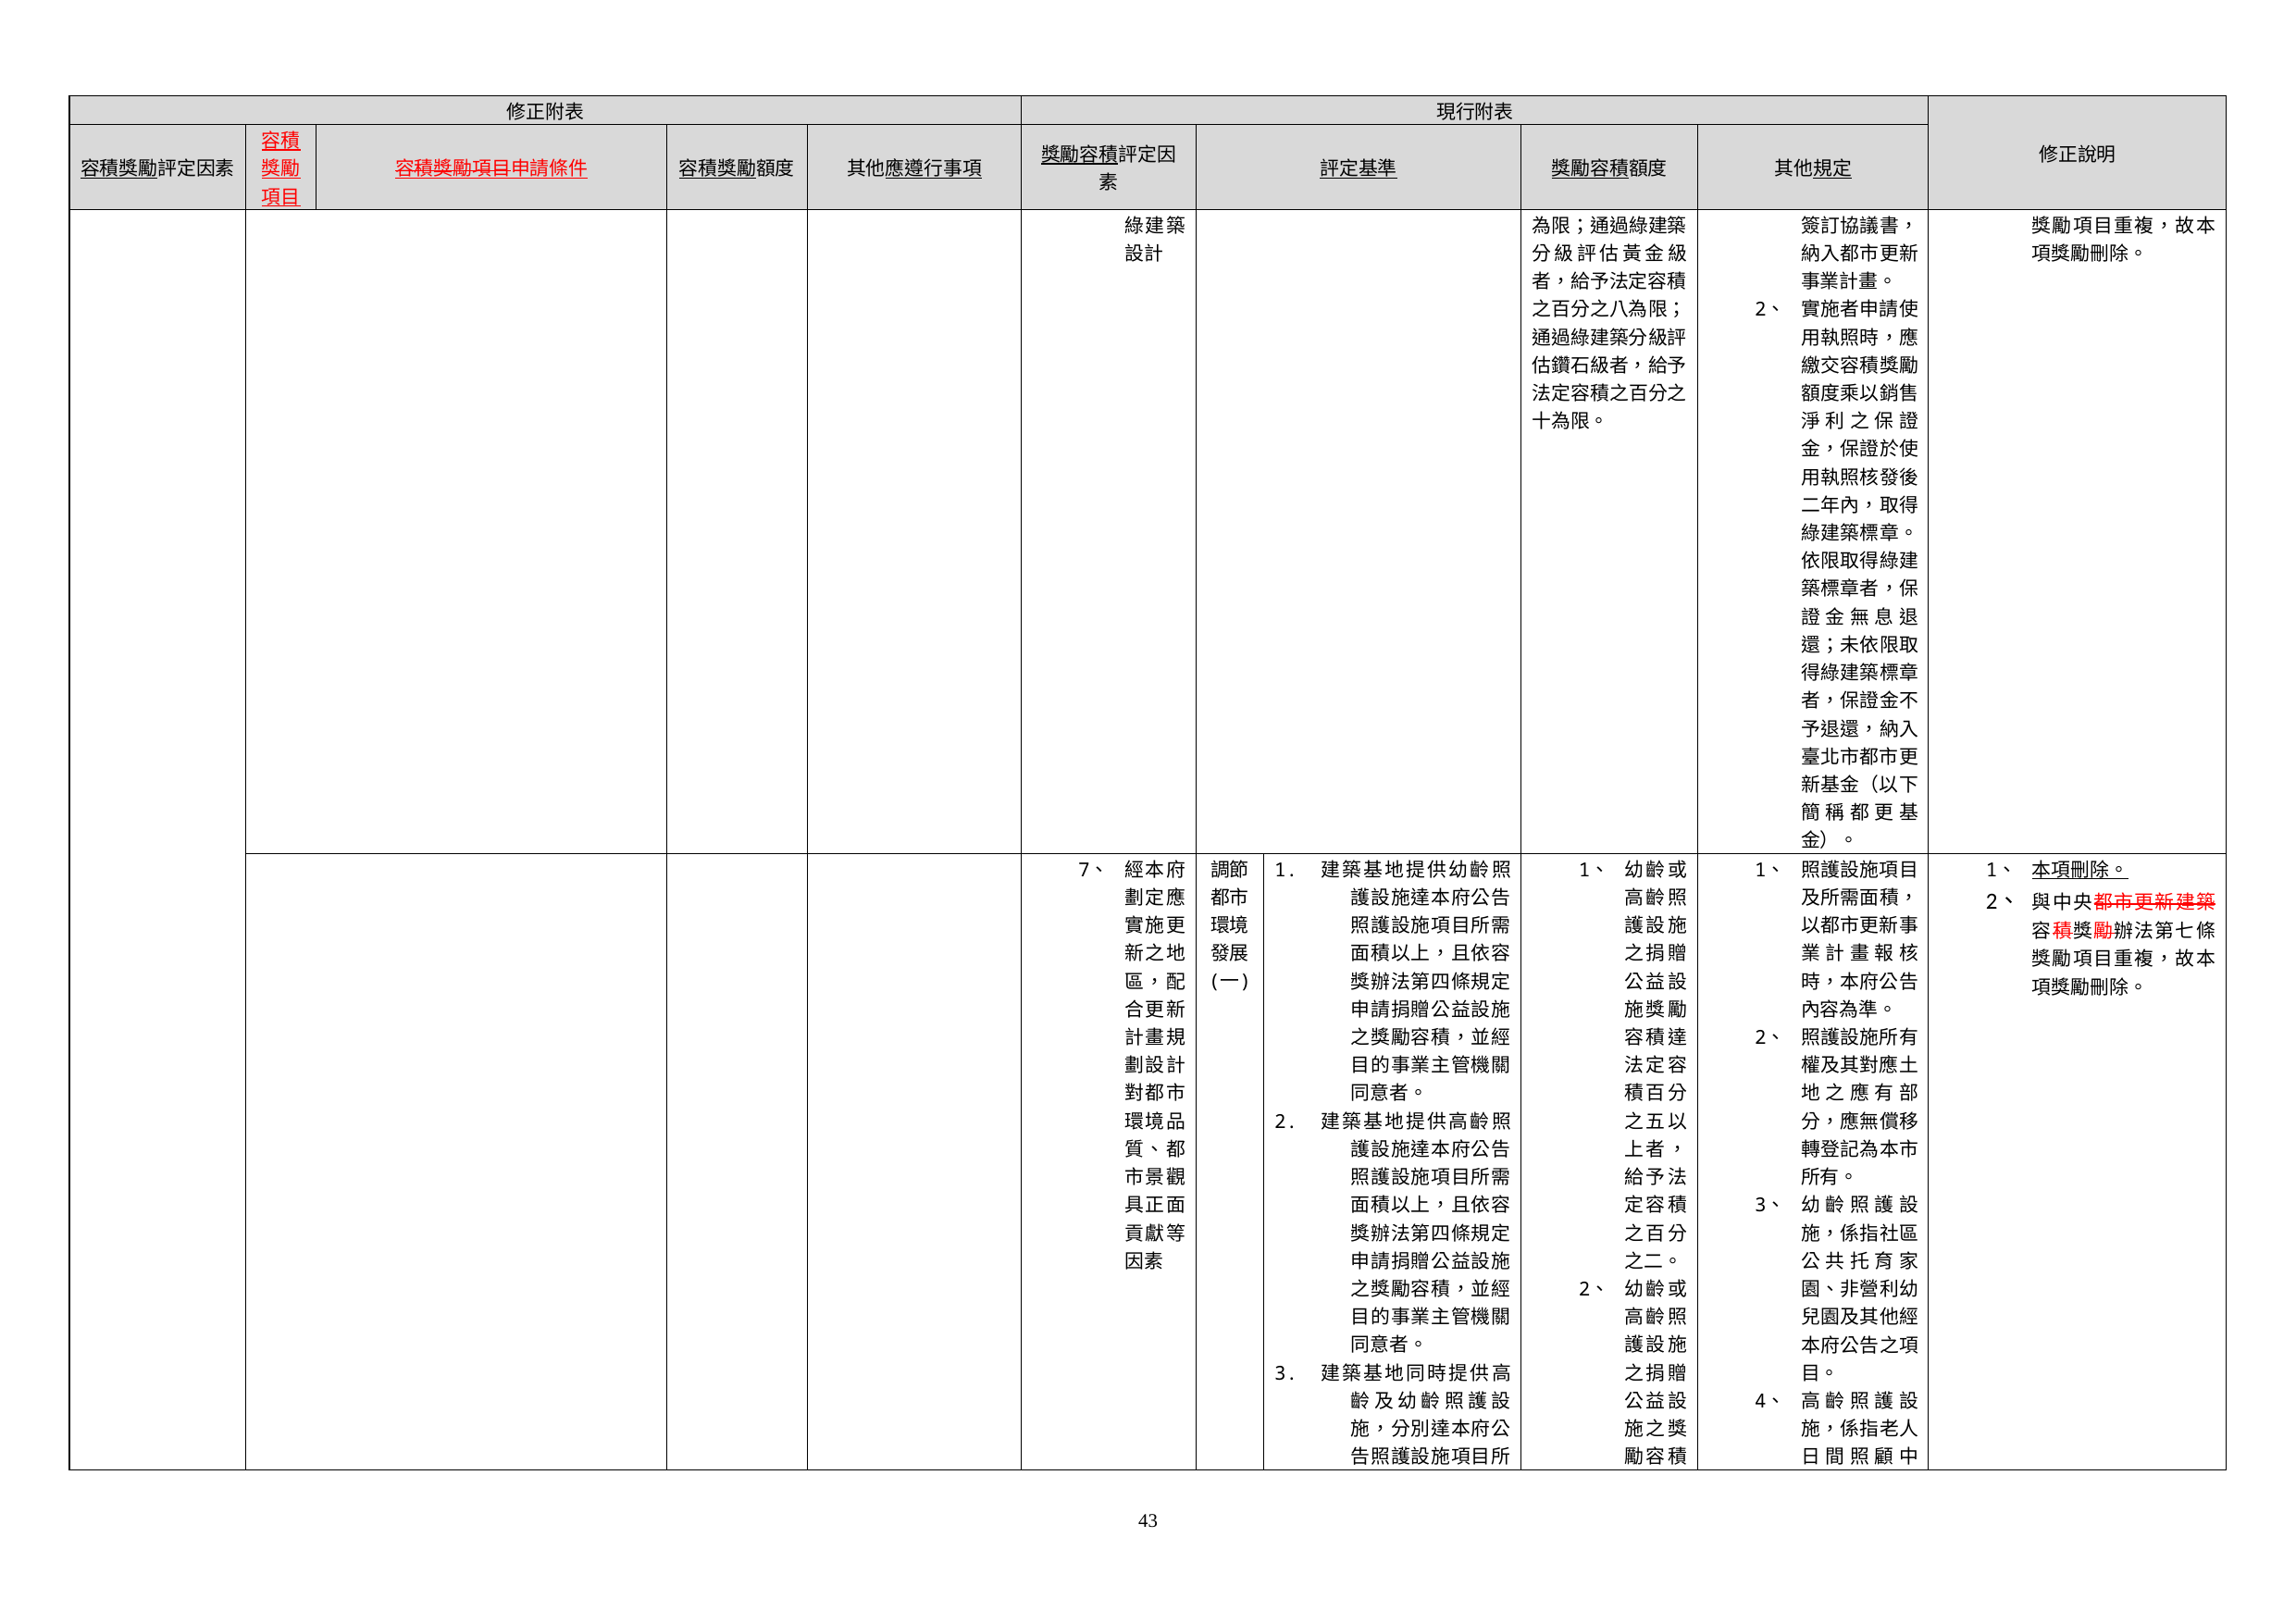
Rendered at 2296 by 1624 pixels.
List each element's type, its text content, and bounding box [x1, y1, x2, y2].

table_cell 獎勵項目重複，故本項獎勵刪除。 [1929, 210, 2226, 853]
table_cell 調節都市環境發展 (一) [1197, 854, 1263, 1469]
table_cell 評定基準 [1197, 125, 1520, 209]
table_cell 本項刪除。 與中央都市更新建築容積獎勵辦法第七條獎勵項目重複，故本項獎勵刪除。 [1929, 854, 2226, 1469]
table_cell 容積獎勵額度 [667, 125, 807, 209]
table_cell 獎勵容積額度 [1521, 125, 1697, 209]
table_cell 幼齡或高齡照護設施之捐贈公益設施獎勵容積達法定容積百分之五以上者，給予法定容積之百分之二。 幼齡或高齡照護設施之捐贈公益設施之獎勵容積 [1521, 854, 1697, 1469]
table_cell 容積獎勵評定因素 [70, 125, 245, 209]
table_cell 經本府劃定應實施更新之地區，配合更新計畫規劃設計對都市環境品質、都市景觀具正面貢獻等因素 [1022, 854, 1196, 1469]
table_cell 綠建築設計 [1022, 210, 1196, 853]
table_cell 本項獎勵經審議通過後，實施者應與本府簽訂協議書，納入都市更新事業計畫。 實施者申請使用執照時，應繳交容積獎勵額度乘以銷售淨利之保證金，保證於使用執照核發後二年內，取得綠建築標章。依限取得綠建築標章者，保證金無息退還；未依限取得綠建築標章者，保證金不予退還，納入臺北市都市更新基金（以下簡稱都更基金）。 [1698, 210, 1928, 853]
table_cell [70, 210, 245, 1469]
table_cell [808, 210, 1021, 853]
table_cell 獎勵容積評定因素 [1022, 125, 1196, 209]
table_cell 其他應遵行事項 [808, 125, 1021, 209]
table_cell [667, 210, 807, 853]
table_cell 其他規定 [1698, 125, 1928, 209]
table_cell [246, 210, 666, 853]
table_header 修正說明 [1929, 96, 2226, 209]
table_cell [1197, 210, 1520, 853]
table_cell [808, 854, 1021, 1469]
table_cell 容積獎勵項目申請條件 [316, 125, 666, 209]
table_header 修正附表 [70, 96, 1021, 124]
table_cell 照護設施項目及所需面積，以都市更新事業計畫報核時，本府公告內容為準。 照護設施所有權及其對應土地之應有部分，應無償移轉登記為本市所有。 幼齡照護設施，係指社區公共托育家園、非營利幼兒園及其他經本府公告之項目。 高齡照護設施，係指老人日間照顧中 [1698, 854, 1928, 1469]
table_cell 容積獎勵項目 [246, 125, 316, 209]
table_header 現行附表 [1022, 96, 1928, 124]
table_cell 建築基地提供幼齡照護設施達本府公告照護設施項目所需面積以上，且依容獎辦法第四條規定申請捐贈公益設施之獎勵容積，並經目的事業主管機關同意者。 建築基地提供高齡照護設施達本府公告照護設施項目所需面積以上，且依容獎辦法第四條規定申請捐贈公益設施之獎勵容積，並經目的事業主管機關同意者。 建築基地同時提供高齡及幼齡照護設施，分別達本府公告照護設施項目所 [1264, 854, 1520, 1469]
table_cell [667, 854, 807, 1469]
table_cell [246, 854, 666, 1469]
table_cell 為限；通過綠建築分級評估黃金級者，給予法定容積之百分之八為限；通過綠建築分級評估鑽石級者，給予法定容積之百分之十為限。 [1521, 210, 1697, 853]
